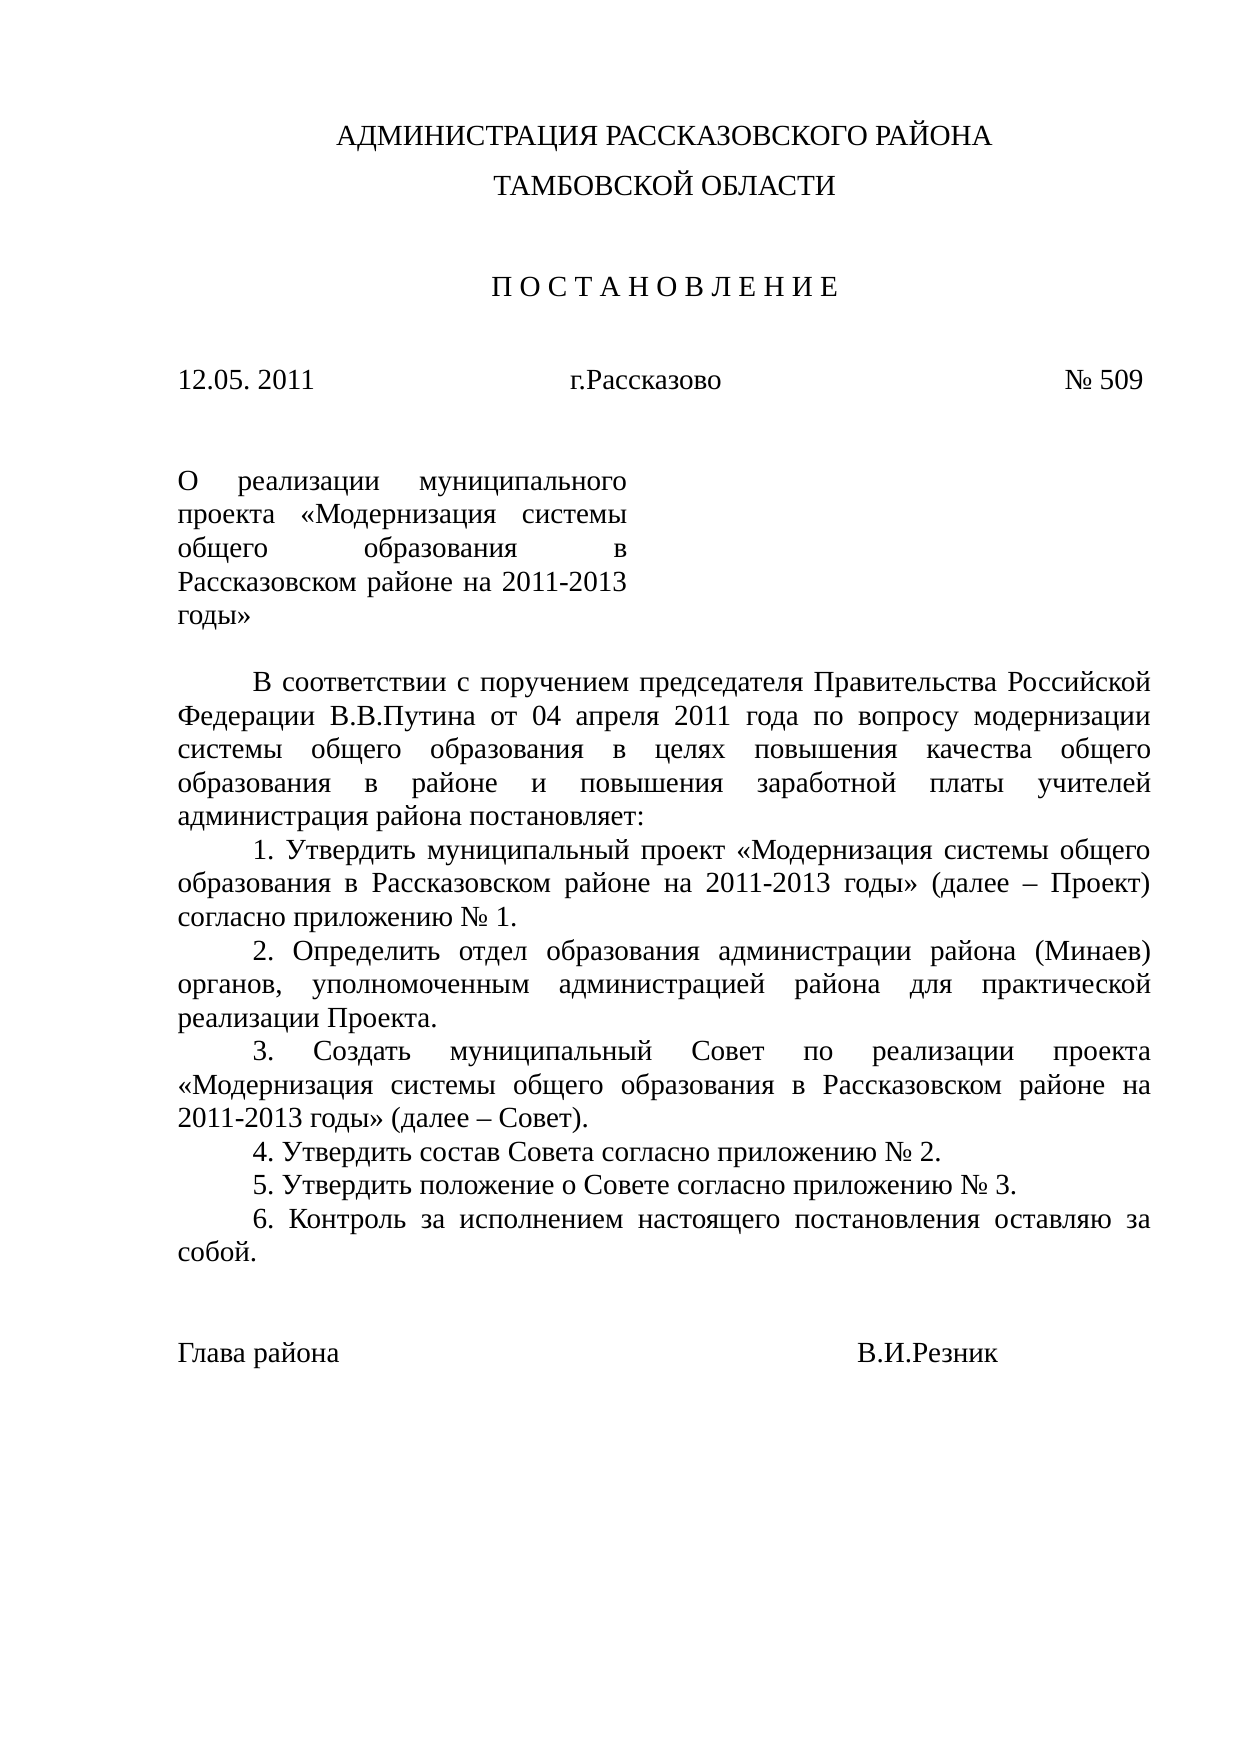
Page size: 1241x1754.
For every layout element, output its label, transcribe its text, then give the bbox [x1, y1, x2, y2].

text Глава района В.И.Резник [177, 1335, 1152, 1369]
text 1. Утвердить муниципальный проект «Модернизация системы общего образования в Рассказовском районе на 2011-2013 годы» (далее – Проект) согласно приложению № 1. [177, 832, 1152, 933]
text АДМИНИСТРАЦИЯ РАССКАЗОВСКОГО РАЙОНА [177, 118, 1152, 152]
text 4. Утвердить состав Совета согласно приложению № 2. [177, 1134, 1152, 1167]
text 5. Утвердить положение о Совете согласно приложению № 3. [177, 1167, 1152, 1201]
text 3. Создать муниципальный Совет по реализации проекта «Модернизация системы общего образования в Рассказовском районе на 2011-2013 годы» (далее – Совет). [177, 1033, 1152, 1134]
text ТАМБОВСКОЙ ОБЛАСТИ [177, 168, 1152, 202]
text 2. Определить отдел образования администрации района (Минаев) органов, уполномоченным администрацией района для практической реализации Проекта. [177, 933, 1152, 1033]
text В соответствии с поручением председателя Правительства Российской Федерации В.В.Путина от 04 апреля 2011 года по вопросу модернизации системы общего образования в целях повышения качества общего образования в районе и повышения заработной платы учителей администрация района постановляет: [177, 664, 1152, 832]
text П О С Т А Н О В Л Е Н И Е [177, 269, 1152, 303]
text 12.05. 2011 г.Рассказово № 509 [177, 362, 1152, 396]
text О реализации муниципального проекта «Модернизация системы общего образования в Рассказовском районе на 2011-2013 годы» [177, 463, 627, 631]
text 6. Контроль за исполнением настоящего постановления оставляю за собой. [177, 1201, 1152, 1268]
